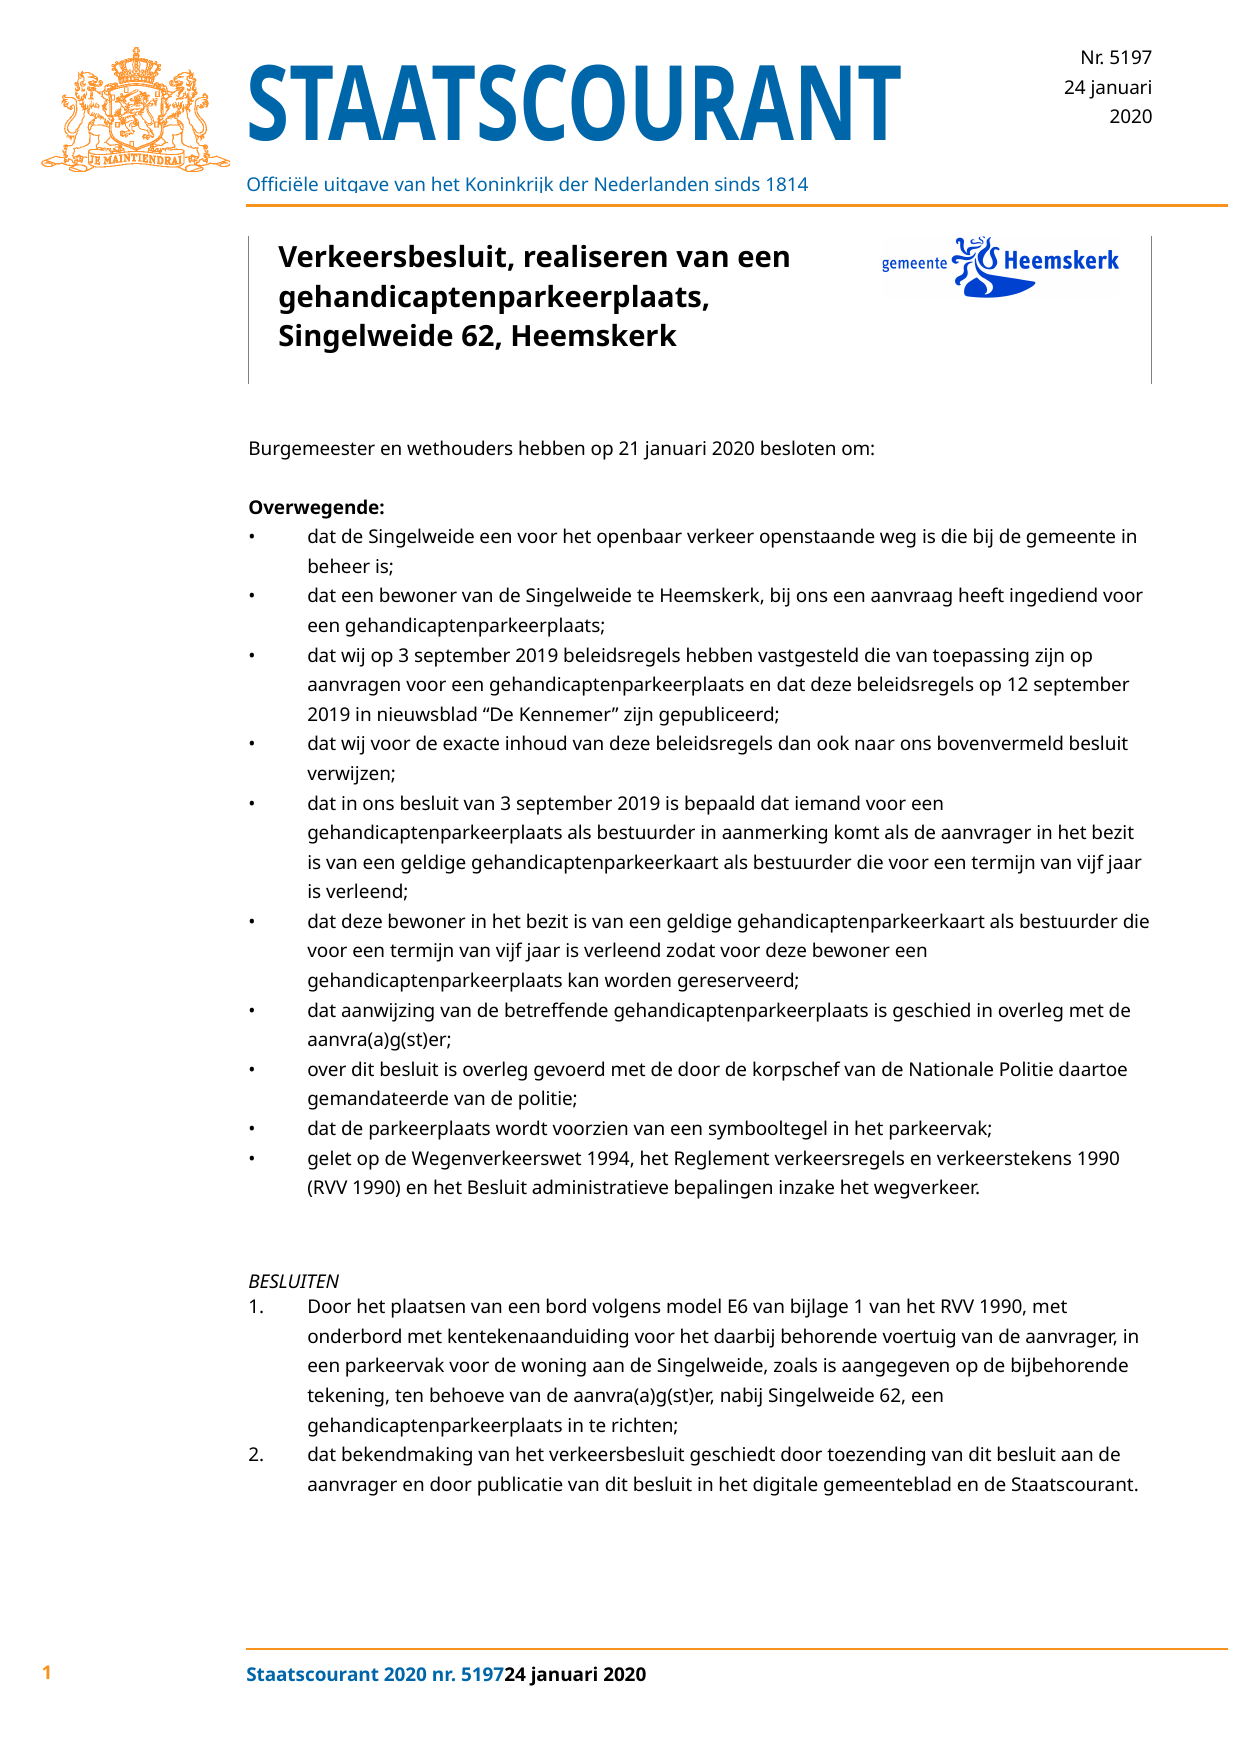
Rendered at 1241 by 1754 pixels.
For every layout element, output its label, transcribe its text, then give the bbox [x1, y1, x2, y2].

table_header [850, 236, 1151, 384]
list dat wij op 3 september 2019 beleidsregels hebben vastgesteld die van toepassing zijn op aanvragen voor een gehandicaptenparkeerplaats en dat deze beleidsregels op 12 september 2019 in nieuwsblad “De Kennemer” zijn gepubliceerd; [248, 642, 1152, 727]
list dat de Singelweide een voor het openbaar verkeer openstaande weg is die bij de gemeente in beheer is; [248, 523, 1152, 579]
list dat een bewoner van de Singelweide te Heemskerk, bij ons een aanvraag heeft ingediend voor een gehandicaptenparkeerplaats; [248, 583, 1152, 638]
picture [882, 236, 1119, 298]
text BESLUITEN [248, 1268, 1152, 1293]
text Burgemeester en wethouders hebben op 21 januari 2020 besloten om: [248, 435, 1152, 460]
table_header Verkeersbesluit, realiseren van een gehandicaptenparkeerplaats, Singelweide 62, Heemskerk [249, 236, 850, 384]
list over dit besluit is overleg gevoerd met de door de korpschef van de Nationale Politie daartoe gemandateerde van de politie; [248, 1056, 1152, 1111]
list dat in ons besluit van 3 september 2019 is bepaald dat iemand voor een gehandicaptenparkeerplaats als bestuurder in aanmerking komt als de aanvrager in het bezit is van een geldige gehandicaptenparkeerkaart als bestuurder die voor een termijn van vijf jaar is verleend; [248, 790, 1152, 904]
text Overwegende: [248, 494, 1152, 519]
list dat aanwijzing van de betreffende gehandicaptenparkeerplaats is geschied in overleg met de aanvra(a)g(st)er; [248, 997, 1152, 1052]
list gelet op de Wegenverkeerswet 1994, het Reglement verkeersregels en verkeerstekens 1990 (RVV 1990) en het Besluit administratieve bepalingen inzake het wegverkeer. [248, 1145, 1152, 1200]
list Door het plaatsen van een bord volgens model E6 van bijlage 1 van het RVV 1990, met onderbord met kentekenaanduiding voor het daarbij behorende voertuig van de aanvrager, in een parkeervak voor de woning aan de Singelweide, zoals is aangegeven op de bijbehorende tekening, ten behoeve van de aanvra(a)g(st)er, nabij Singelweide 62, een gehandicaptenparkeerplaats in te richten; [248, 1293, 1152, 1438]
list dat wij voor de exacte inhoud van deze beleidsregels dan ook naar ons bovenvermeld besluit verwijzen; [248, 731, 1152, 786]
list dat deze bewoner in het bezit is van een geldige gehandicaptenparkeerkaart als bestuurder die voor een termijn van vijf jaar is verleend zodat voor deze bewoner een gehandicaptenparkeerplaats kan worden gereserveerd; [248, 908, 1152, 993]
picture [41, 47, 231, 172]
list dat bekendmaking van het verkeersbesluit geschiedt door toezending van dit besluit aan de aanvrager en door publicatie van dit besluit in het digitale gemeenteblad en de Staatscourant. [248, 1441, 1152, 1497]
list dat de parkeerplaats wordt voorzien van een symbooltegel in het parkeervak; [248, 1115, 1152, 1141]
